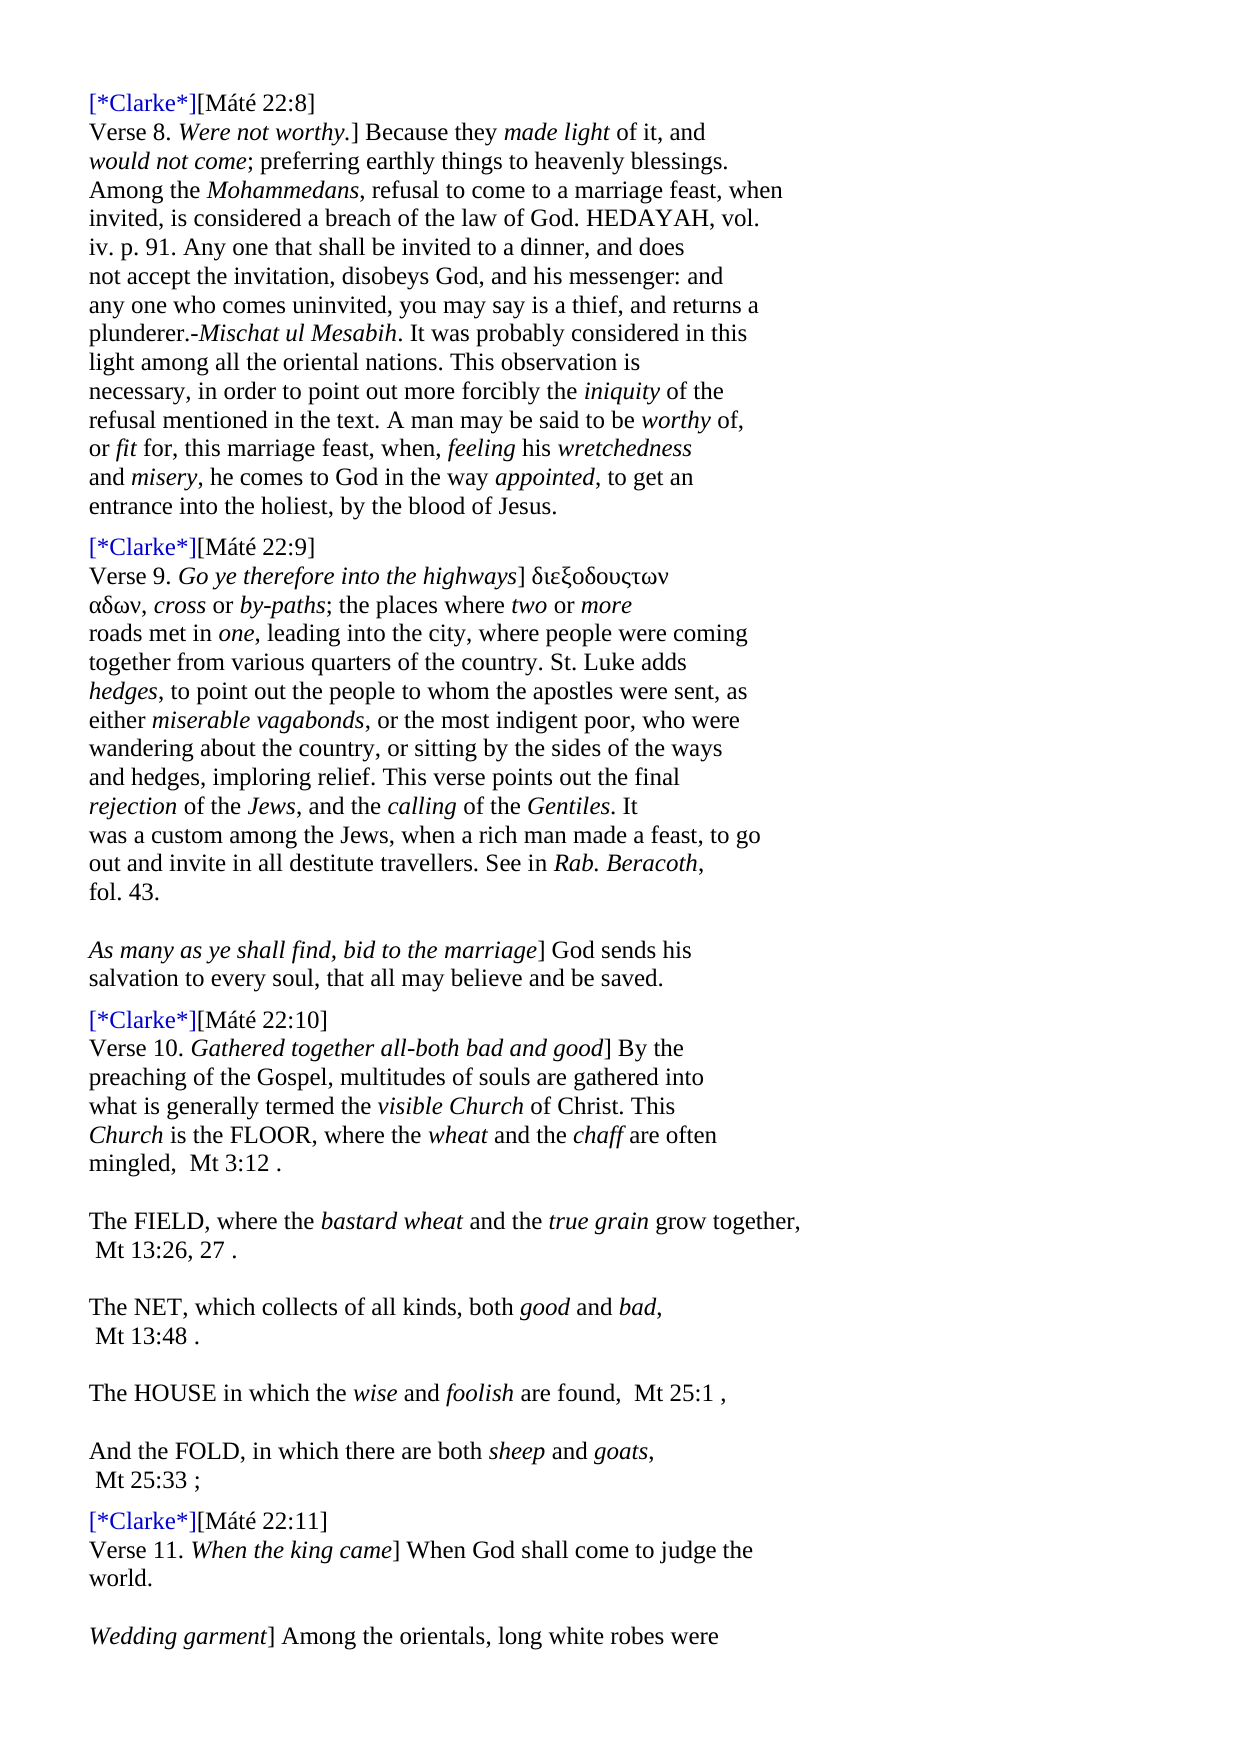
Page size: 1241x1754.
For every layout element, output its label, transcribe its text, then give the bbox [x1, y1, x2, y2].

text [*Clarke*][Máté 22:8] Verse 8. Were not worthy.] Because they made light of it, and would not come; preferring earthly things to heavenly blessings. Among the Mohammedans, refusal to come to a marriage feast, when invited, is considered a breach of the law of God. HEDAYAH, vol. iv. p. 91. Any one that shall be invited to a dinner, and does not accept the invitation, disobeys God, and his messenger: and any one who comes uninvited, you may say is a thief, and returns a plunderer.-Mischat ul Mesabih. It was probably considered in this light among all the oriental nations. This observation is necessary, in order to point out more forcibly the iniquity of the refusal mentioned in the text. A man may be said to be worthy of, or fit for, this marriage feast, when, feeling his wretchedness and misery, he comes to God in the way appointed, to get an entrance into the holiest, by the blood of Jesus. [88, 88, 1152, 520]
text [*Clarke*][Máté 22:11] Verse 11. When the king came] When God shall come to judge the world. Wedding garment] Among the orientals, long white robes were [88, 1506, 1152, 1650]
text [*Clarke*][Máté 22:10] Verse 10. Gathered together all-both bad and good] By the preaching of the Gospel, multitudes of souls are gathered into what is generally termed the visible Church of Christ. This Church is the FLOOR, where the wheat and the chaff are often mingled, Mt 3:12 . The FIELD, where the bastard wheat and the true grain grow together, Mt 13:26, 27 . The NET, which collects of all kinds, both good and bad, Mt 13:48 . The HOUSE in which the wise and foolish are found, Mt 25:1 , And the FOLD, in which there are both sheep and goats, Mt 25:33 ; [88, 1005, 1152, 1493]
text [*Clarke*][Máté 22:9] Verse 9. Go ye therefore into the highways] διεξοδουςτων αδων, cross or by-paths; the places where two or more roads met in one, leading into the city, where people were coming together from various quarters of the country. St. Luke adds hedges, to point out the people to whom the apostles were sent, as either miserable vagabonds, or the most indigent poor, who were wandering about the country, or sitting by the sides of the ways and hedges, imploring relief. This verse points out the final rejection of the Jews, and the calling of the Gentiles. It was a custom among the Jews, when a rich man made a feast, to go out and invite in all destitute travellers. See in Rab. Beracoth, fol. 43. As many as ye shall find, bid to the marriage] God sends his salvation to every soul, that all may believe and be saved. [88, 532, 1152, 992]
